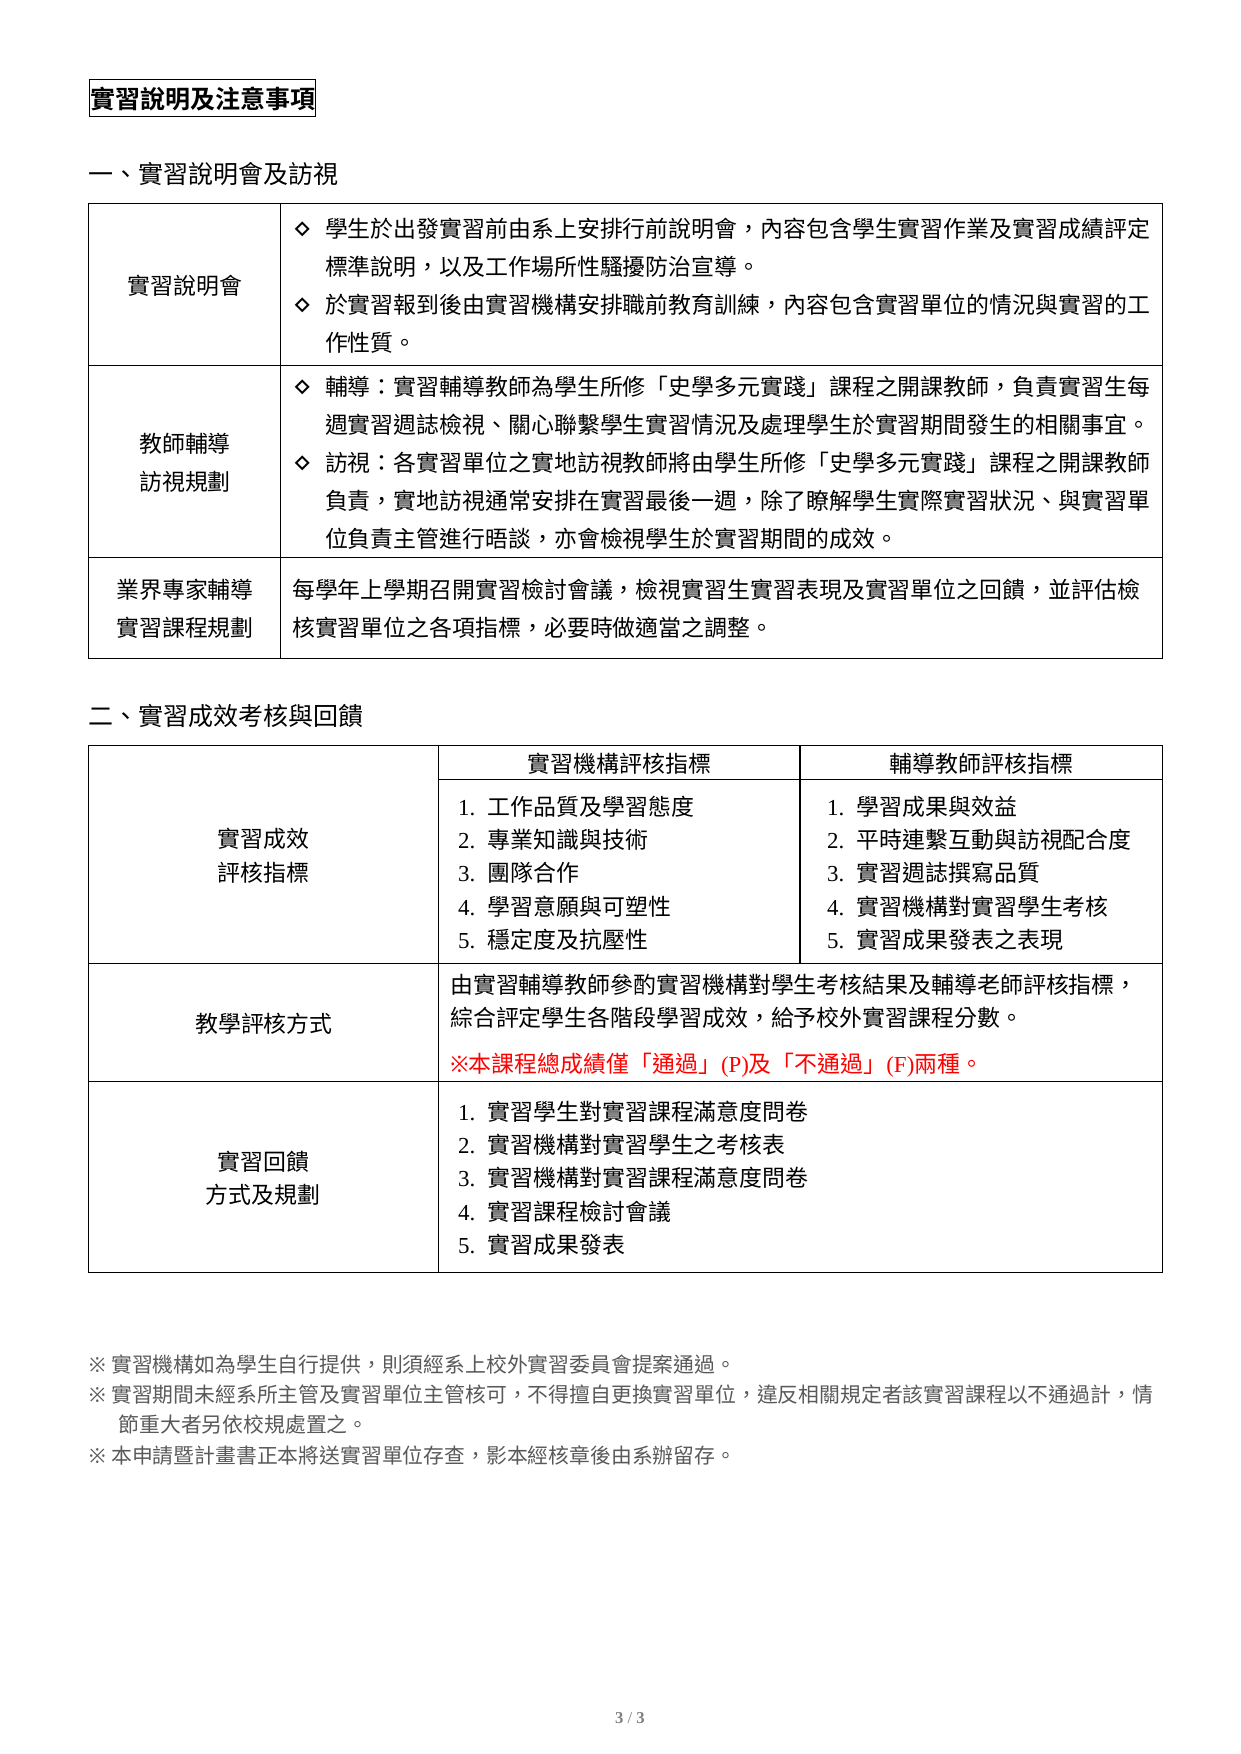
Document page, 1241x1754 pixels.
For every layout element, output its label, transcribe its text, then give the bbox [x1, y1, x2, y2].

table_cell 工作品質及學習態度 專業知識與技術 團隊合作 學習意願與可塑性 穩定度及抗壓性 [439, 780, 799, 963]
table_header 實習成效 評核指標 [89, 746, 438, 963]
text [316, 78, 1167, 117]
table_cell 業界專家輔導 實習課程規劃 [89, 558, 280, 658]
text 二、實習成效考核與回饋 [89, 696, 1167, 732]
table_header 實習說明會 [89, 204, 280, 365]
text ※ 實習期間未經系所主管及實習單位主管核可，不得擅自更換實習單位，違反相關規定者該實習課程以不通過計，情節重大者另依校規處置之。 [89, 1378, 1167, 1439]
text 實習說明及注意事項 [90, 80, 315, 116]
text ※ 本申請暨計畫書正本將送實習單位存查，影本經核章後由系辦留存。 [89, 1439, 1167, 1469]
text 一、實習說明會及訪視 [89, 154, 1167, 191]
table_cell 輔導：實習輔導教師為學生所修「史學多元實踐」課程之開課教師，負責實習生每週實習週誌檢視、關心聯繫學生實習情況及處理學生於實習期間發生的相關事宜。 訪視：各實習單位之實地訪視教師將由學生所修「史學多元實踐」課程之開課教師負責，實地訪視通常安排在實習最後一週，除了瞭解學生實際實習狀況、與實習單位負責主管進行晤談，亦會檢視學生於實習期間的成效。 [281, 366, 1162, 557]
table_cell 實習學生對實習課程滿意度問卷 實習機構對實習學生之考核表 實習機構對實習課程滿意度問卷 實習課程檢討會議 實習成果發表 [439, 1082, 1162, 1272]
text ※ 實習機構如為學生自行提供，則須經系上校外實習委員會提案通過。 [89, 1348, 1167, 1378]
table_cell 學習成果與效益 平時連繫互動與訪視配合度 實習週誌撰寫品質 實習機構對實習學生考核 實習成果發表之表現 [801, 780, 1162, 963]
table_cell 實習回饋 方式及規劃 [89, 1082, 438, 1272]
table_header 學生於出發實習前由系上安排行前說明會，內容包含學生實習作業及實習成績評定標準說明，以及工作場所性騷擾防治宣導。 於實習報到後由實習機構安排職前教育訓練，內容包含實習單位的情況與實習的工作性質。 [281, 204, 1162, 365]
table_cell 教師輔導 訪視規劃 [89, 366, 280, 557]
table_header 輔導教師評核指標 [801, 746, 1162, 779]
table_cell 每學年上學期召開實習檢討會議，檢視實習生實習表現及實習單位之回饋，並評估檢核實習單位之各項指標，必要時做適當之調整。 [281, 558, 1162, 658]
table_header 實習機構評核指標 [439, 746, 799, 779]
table_cell 教學評核方式 [89, 964, 438, 1081]
table_cell 由實習輔導教師參酌實習機構對學生考核結果及輔導老師評核指標，綜合評定學生各階段學習成效，給予校外實習課程分數。 ※本課程總成績僅「通過」(P)及「不通過」(F)兩種。 [439, 964, 1162, 1081]
